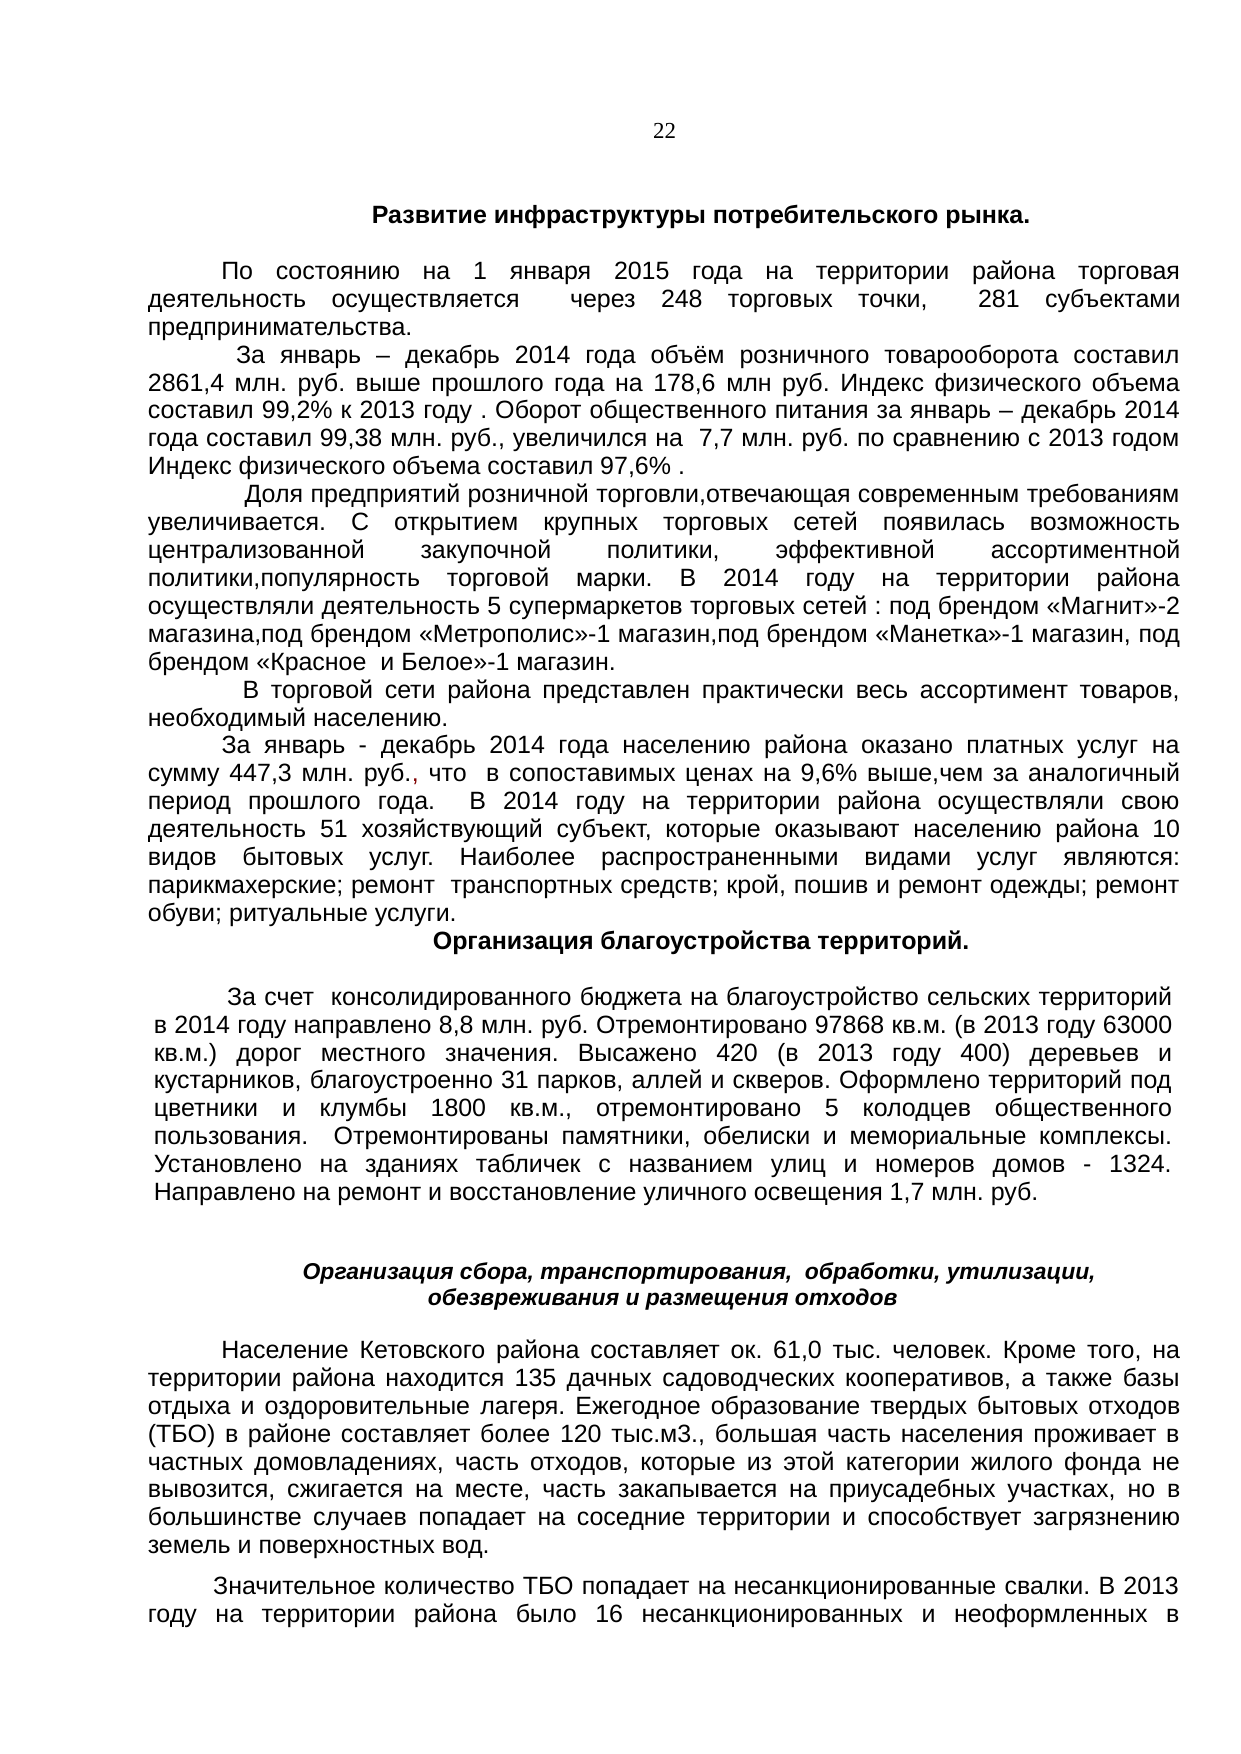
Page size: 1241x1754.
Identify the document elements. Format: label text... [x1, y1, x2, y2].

text Организация благоустройства территорий. [148, 927, 1181, 955]
text Развитие инфраструктуры потребительского рынка. [148, 201, 1181, 229]
text В торговой сети района представлен практически весь ассортимент товаров, необходимый населению. [148, 676, 1181, 731]
text Население Кетовского района составляет ок. 61,0 тыс. человек. Кроме того, на территории района находится 135 дачных садоводческих кооперативов, а также базы отдыха и оздоровительные лагеря. Ежегодное образование твердых бытовых отходов (ТБО) в районе составляет более 120 тыс.м3., большая часть населения проживает в частных домовладениях, часть отходов, которые из этой категории жилого фонда не вывозится, сжигается на месте, часть закапывается на приусадебных участках, но в большинстве случаев попадает на соседние территории и способствует загрязнению земель и поверхностных вод. [148, 1336, 1181, 1559]
text За январь - декабрь 2014 года населению района оказано платных услуг на сумму 447,3 млн. руб., что в сопоставимых ценах на 9,6% выше,чем за аналогичный период прошлого года. В 2014 году на территории района осуществляли свою деятельность 51 хозяйствующий субъект, которые оказывают населению района 10 видов бытовых услуг. Наиболее распространенными видами услуг являются: парикмахерские; ремонт транспортных средств; крой, пошив и ремонт одежды; ремонт обуви; ритуальные услуги. [148, 731, 1181, 927]
text Значительное количество ТБО попадает на несанкционированные свалки. В 2013 году на территории района было 16 несанкционированных и неоформленных в [148, 1572, 1181, 1627]
text Организация сбора, транспортирования, обработки, утилизации, обезвреживания и размещения отходов [154, 1259, 1172, 1310]
text За счет консолидированного бюджета на благоустройство сельских территорий в 2014 году направлено 8,8 млн. руб. Отремонтировано 97868 кв.м. (в 2013 году 63000 кв.м.) дорог местного значения. Высажено 420 (в 2013 году 400) деревьев и кустарников, благоустроенно 31 парков, аллей и скверов. Оформлено территорий под цветники и клумбы 1800 кв.м., отремонтировано 5 колодцев общественного пользования. Отремонтированы памятники, обелиски и мемориальные комплексы. Установлено на зданиях табличек с названием улиц и номеров домов - 1324. Направлено на ремонт и восстановление уличного освещения 1,7 млн. руб. [153, 983, 1173, 1206]
text Доля предприятий розничной торговли,отвечающая современным требованиям увеличивается. С открытием крупных торговых сетей появилась возможность централизованной закупочной политики, эффективной ассортиментной политики,популярность торговой марки. В 2014 году на территории района осуществляли деятельность 5 супермаркетов торговых сетей : под брендом «Магнит»-2 магазина,под брендом «Метрополис»-1 магазин,под брендом «Манетка»-1 магазин, под брендом «Красное и Белое»-1 магазин. [148, 480, 1181, 676]
text За январь – декабрь 2014 года объём розничного товарооборота составил 2861,4 млн. руб. выше прошлого года на 178,6 млн руб. Индекс физического объема составил 99,2% к 2013 году . Оборот общественного питания за январь – декабрь 2014 года составил 99,38 млн. руб., увеличился на 7,7 млн. руб. по сравнению с 2013 годом Индекс физического объема составил 97,6% . [148, 341, 1181, 480]
text По состоянию на 1 января 2015 года на территории района торговая деятельность осуществляется через 248 торговых точки, 281 субъектами предпринимательства. [148, 257, 1181, 341]
